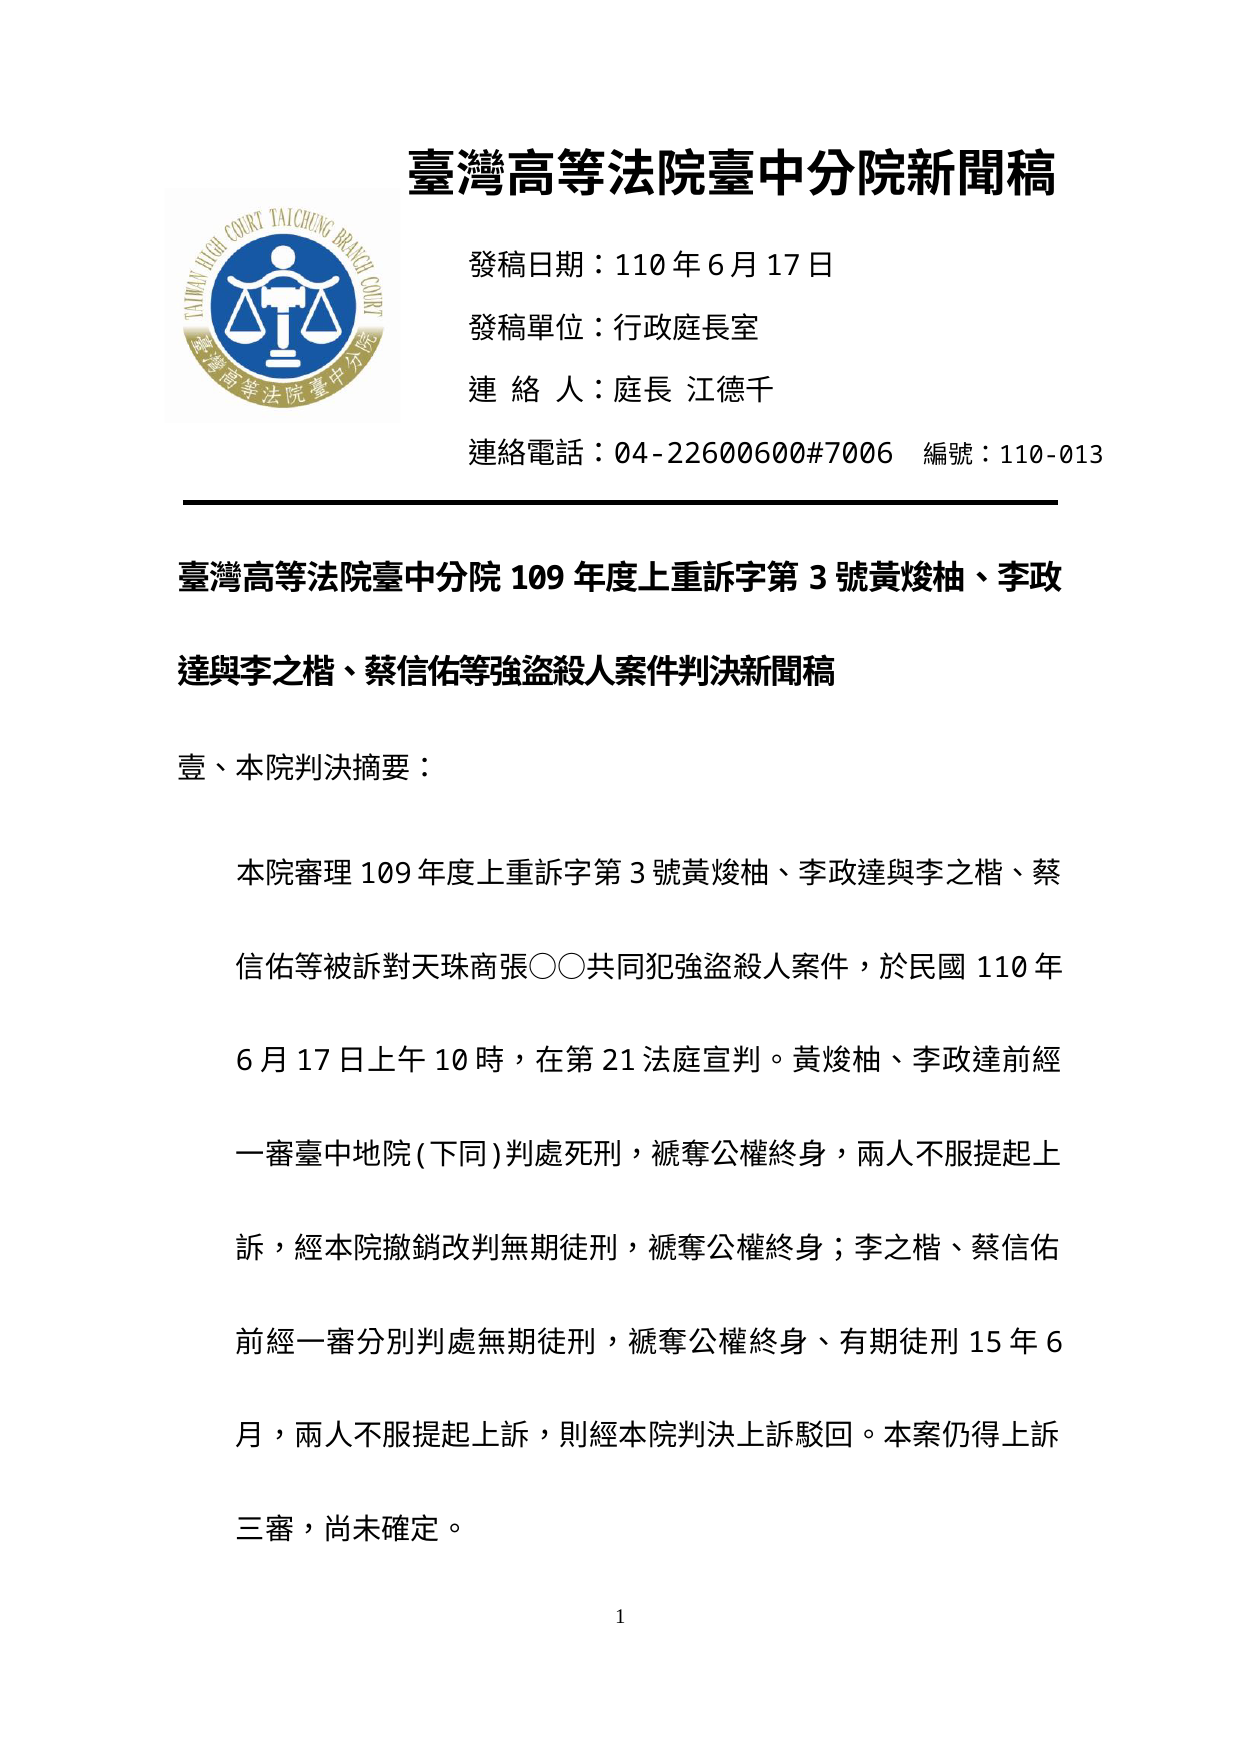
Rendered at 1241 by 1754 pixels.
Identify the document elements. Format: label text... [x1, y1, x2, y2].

text 壹、本院判決摘要： [177, 724, 1063, 787]
text 本院審理109年度上重訴字第3號黃焌柚、李政達與李之楷、蔡信佑等被訴對天珠商張○○共同犯強盜殺人案件，於民國110年6月17日上午10時，在第21法庭宣判。黃焌柚、李政達前經一審臺中地院(下同)判處死刑，褫奪公權終身，兩人不服提起上訴，經本院撤銷改判無期徒刑，褫奪公權終身；李之楷、蔡信佑前經一審分別判處無期徒刑，褫奪公權終身、有期徒刑15年6月，兩人不服提起上訴，則經本院判決上訴駁回。本案仍得上訴三審，尚未確定。 [177, 829, 1063, 1548]
table_header 臺灣高等法院臺中分院新聞稿 發稿日期：110年6月17日 發稿單位：行政庭長室 連 絡 人：庭長 江德千 連絡電話：04-22600600#7006 編號：110-013 [404, 96, 1120, 471]
table_header [161, 96, 403, 471]
text 臺灣高等法院臺中分院109年度上重訴字第3號黃焌柚、李政達與李之楷、蔡信佑等強盜殺人案件判決新聞稿 [177, 534, 1063, 690]
